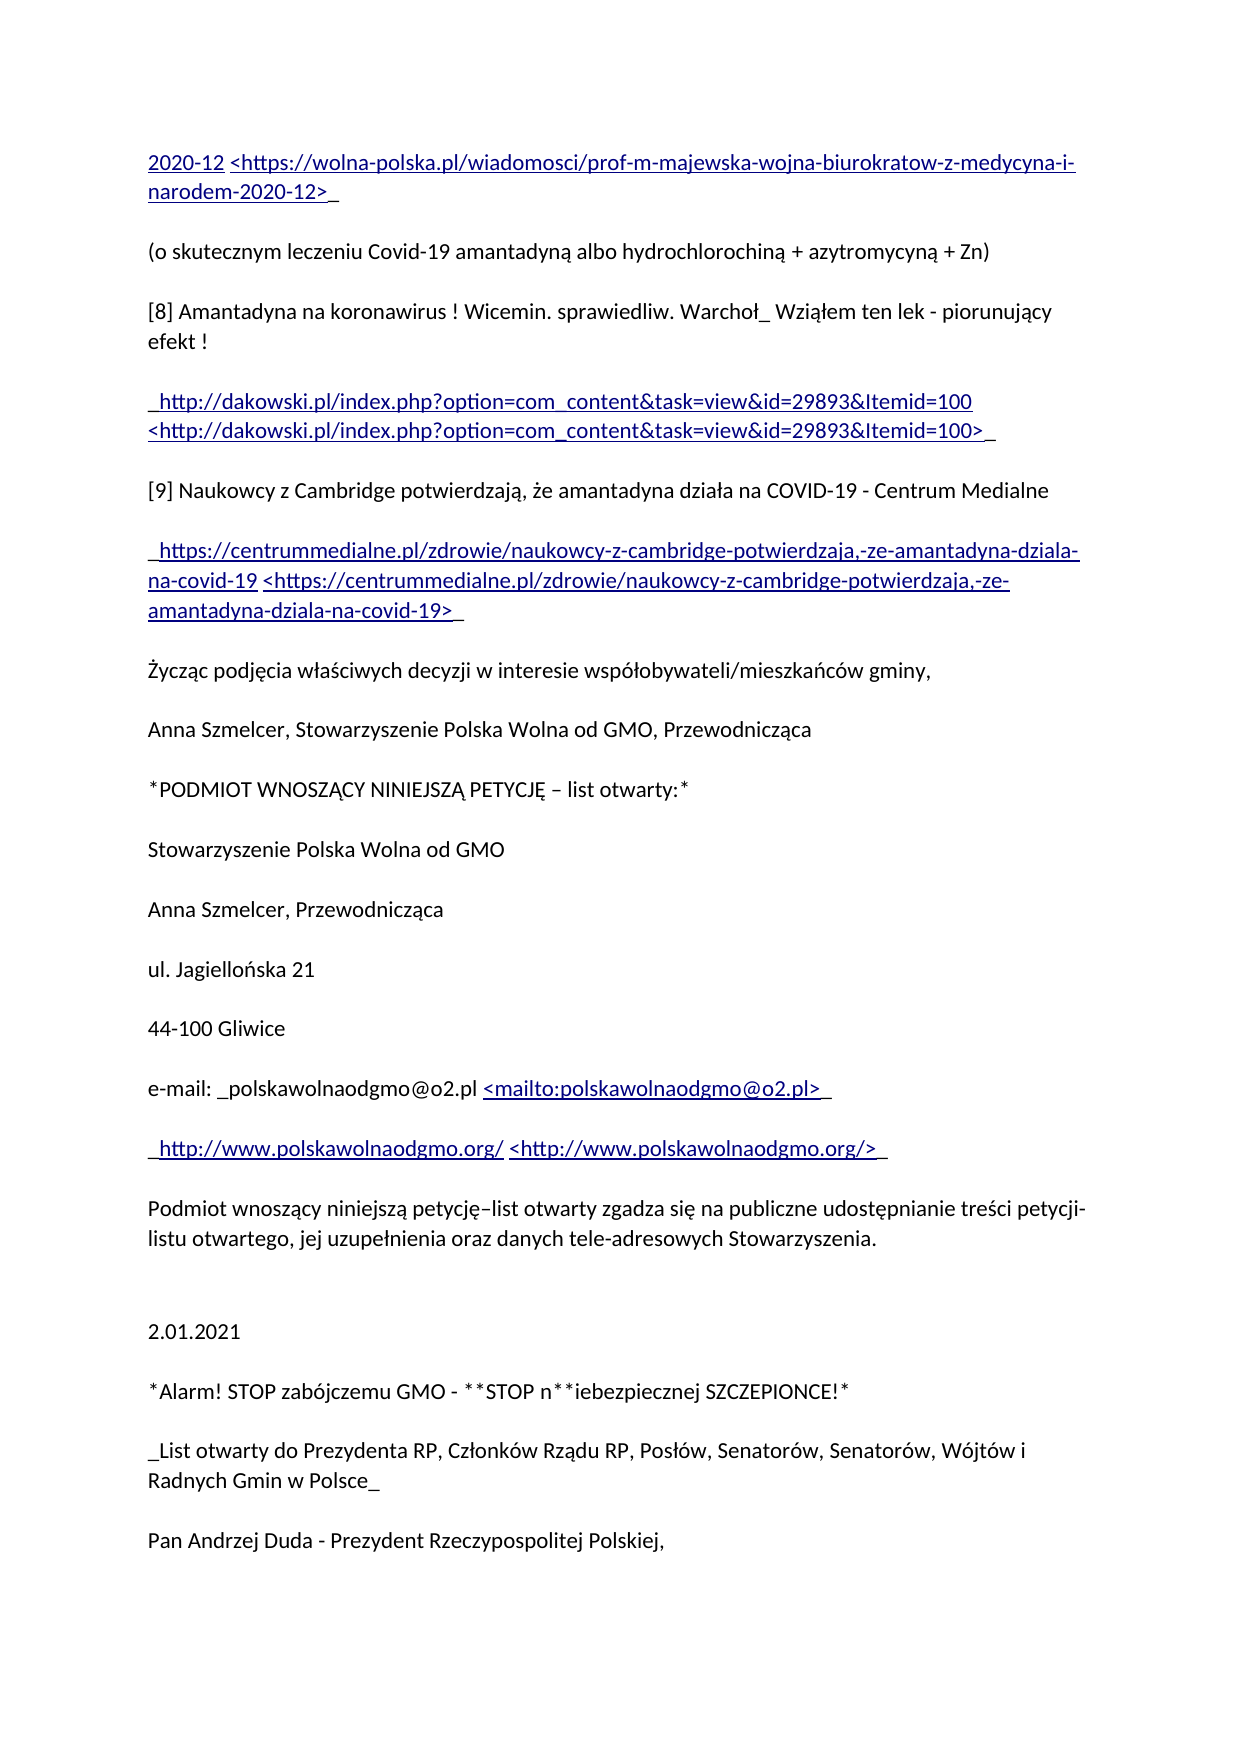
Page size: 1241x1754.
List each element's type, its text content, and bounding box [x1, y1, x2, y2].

text 2.01.2021 *Alarm! STOP zabójczemu GMO - **STOP n**iebezpiecznej SZCZEPIONCE!* _List otwarty do Prezydenta RP, Członków Rządu RP, Posłów, Senatorów, Senatorów, Wójtów i Radnych Gmin w Polsce_ Pan Andrzej Duda - Prezydent Rzeczypospolitej Polskiej, [148, 1317, 1093, 1584]
text 2020-12 <https://wolna-polska.pl/wiadomosci/prof-m-majewska-wojna-biurokratow-z-medycyna-i-narodem-2020-12>_ (o skutecznym leczeniu Covid-19 amantadyną albo hydrochlorochiną + azytromycyną + Zn) [8] Amantadyna na koronawirus ! Wicemin. sprawiedliw. Warchoł_ Wziąłem ten lek - piorunujący efekt ! _http://dakowski.pl/index.php?option=com_content&task=view&id=29893&Itemid=100 <http://dakowski.pl/index.php?option=com_content&task=view&id=29893&Itemid=100>_ [9] Naukowcy z Cambridge potwierdzają, że amantadyna działa na COVID-19 - Centrum Medialne _https://centrummedialne.pl/zdrowie/naukowcy-z-cambridge-potwierdzaja,-ze-amantadyna-dziala-na-covid-19 <https://centrummedialne.pl/zdrowie/naukowcy-z-cambridge-potwierdzaja,-ze-amantadyna-dziala-na-covid-19>_ Życząc podjęcia właściwych decyzji w interesie współobywateli/mieszkańców gminy, Anna Szmelcer, Stowarzyszenie Polska Wolna od GMO, Przewodnicząca *PODMIOT WNOSZĄCY NINIEJSZĄ PETYCJĘ – list otwarty:* Stowarzyszenie Polska Wolna od GMO Anna Szmelcer, Przewodnicząca ul. Jagiellońska 21 44-100 Gliwice e-mail: _polskawolnaodgmo@o2.pl <mailto:polskawolnaodgmo@o2.pl>_ _http://www.polskawolnaodgmo.org/ <http://www.polskawolnaodgmo.org/>_ Podmiot wnoszący niniejszą petycję–list otwarty zgadza się na publiczne udostępnianie treści petycji-listu otwartego, jej uzupełnienia oraz danych tele-adresowych Stowarzyszenia. [148, 148, 1093, 1252]
